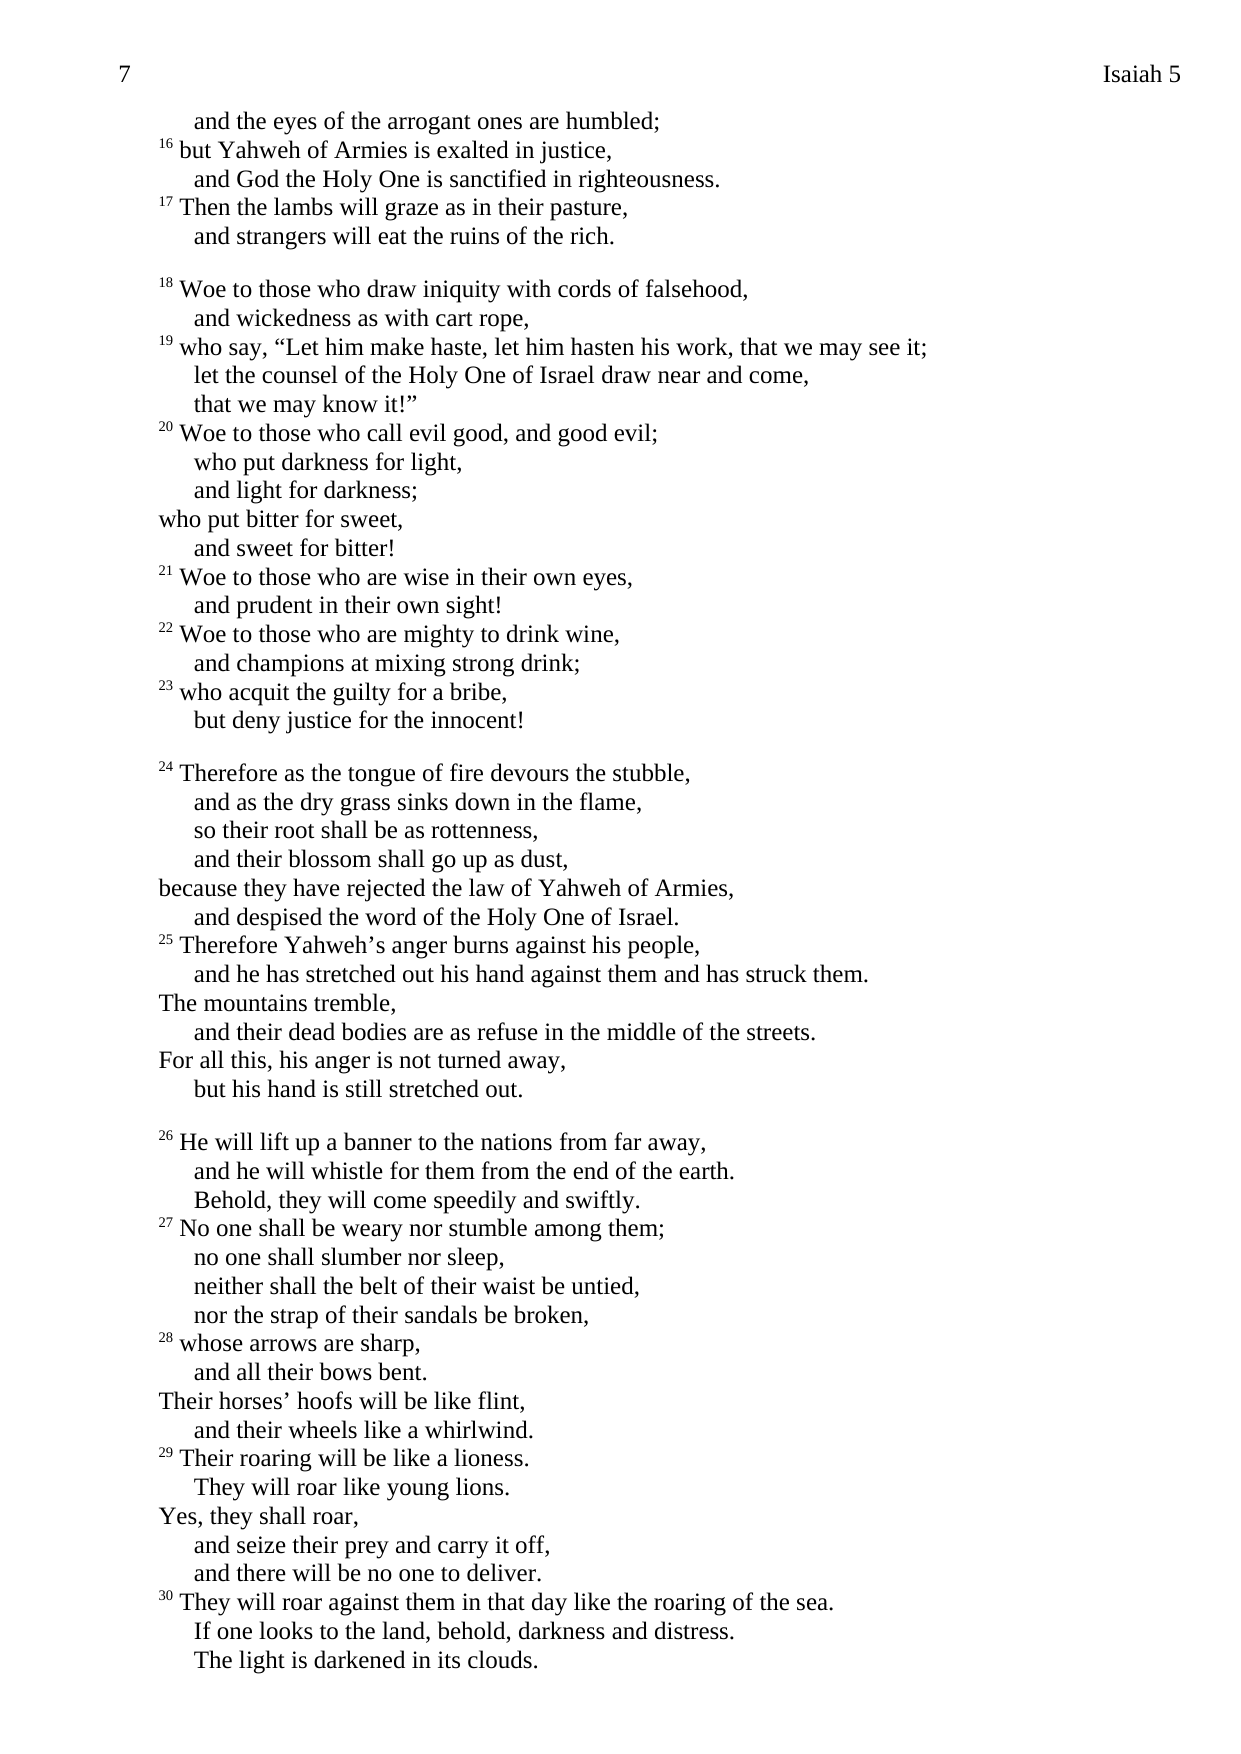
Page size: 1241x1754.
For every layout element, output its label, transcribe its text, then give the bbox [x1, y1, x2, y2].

text and as the dry grass sinks down in the flame, [194, 787, 1181, 816]
text They will roar like young lions. [194, 1472, 1181, 1501]
text and strangers will eat the ruins of the rich. [194, 221, 1181, 250]
text and there will be no one to deliver. [194, 1558, 1181, 1587]
text neither shall the belt of their waist be untied, [194, 1271, 1181, 1300]
text and light for darkness; [194, 475, 1181, 504]
text 19 who say, “Let him make haste, let him hasten his work, that we may see it; [158, 332, 1181, 360]
text 20 Woe to those who call evil good, and good evil; [158, 418, 1181, 447]
text 25 Therefore Yahweh’s anger burns against his people, [158, 931, 1181, 959]
text Yes, they shall roar, [158, 1501, 1181, 1530]
text 16 but Yahweh of Armies is exalted in justice, [158, 135, 1181, 164]
text and he will whistle for them from the end of the earth. [194, 1156, 1181, 1185]
text 28 whose arrows are sharp, [158, 1328, 1181, 1357]
text 22 Woe to those who are mighty to drink wine, [158, 619, 1181, 648]
text no one shall slumber nor sleep, [194, 1242, 1181, 1271]
text 18 Woe to those who draw iniquity with cords of falsehood, [158, 274, 1181, 303]
text Their horses’ hoofs will be like flint, [158, 1386, 1181, 1415]
text so their root shall be as rottenness, [194, 816, 1181, 844]
text and the eyes of the arrogant ones are humbled; [194, 106, 1181, 135]
text and their blossom shall go up as dust, [194, 844, 1181, 873]
text 17 Then the lambs will graze as in their pasture, [158, 192, 1181, 221]
text that we may know it!” [194, 389, 1181, 418]
text The mountains tremble, [158, 988, 1181, 1017]
text and seize their prey and carry it off, [194, 1530, 1181, 1558]
text 30 They will roar against them in that day like the roaring of the sea. [158, 1587, 1181, 1616]
text and sweet for bitter! [194, 533, 1181, 562]
text If one looks to the land, behold, darkness and distress. [194, 1616, 1181, 1645]
text but deny justice for the innocent! [194, 705, 1181, 734]
text and he has stretched out his hand against them and has struck them. [194, 959, 1181, 988]
text 27 No one shall be weary nor stumble among them; [158, 1213, 1181, 1242]
text and prudent in their own sight! [194, 590, 1181, 619]
text For all this, his anger is not turned away, [158, 1046, 1181, 1074]
text let the counsel of the Holy One of Israel draw near and come, [194, 360, 1181, 389]
text 21 Woe to those who are wise in their own eyes, [158, 562, 1181, 590]
text 26 He will lift up a banner to the nations from far away, [158, 1127, 1181, 1156]
text and God the Holy One is sanctified in righteousness. [194, 164, 1181, 192]
text and their wheels like a whirlwind. [194, 1415, 1181, 1443]
text and their dead bodies are as refuse in the middle of the streets. [194, 1017, 1181, 1046]
text and despised the word of the Holy One of Israel. [194, 902, 1181, 931]
text Behold, they will come speedily and swiftly. [194, 1185, 1181, 1213]
text because they have rejected the law of Yahweh of Armies, [158, 873, 1181, 902]
text 24 Therefore as the tongue of fire devours the stubble, [158, 758, 1181, 787]
text but his hand is still stretched out. [194, 1074, 1181, 1103]
text and wickedness as with cart rope, [194, 303, 1181, 332]
text 23 who acquit the guilty for a bribe, [158, 677, 1181, 705]
text and all their bows bent. [194, 1357, 1181, 1386]
text who put bitter for sweet, [158, 504, 1181, 533]
text who put darkness for light, [194, 447, 1181, 475]
text 29 Their roaring will be like a lioness. [158, 1443, 1181, 1472]
text nor the strap of their sandals be broken, [194, 1300, 1181, 1328]
text The light is darkened in its clouds. [194, 1645, 1181, 1673]
text and champions at mixing strong drink; [194, 648, 1181, 677]
